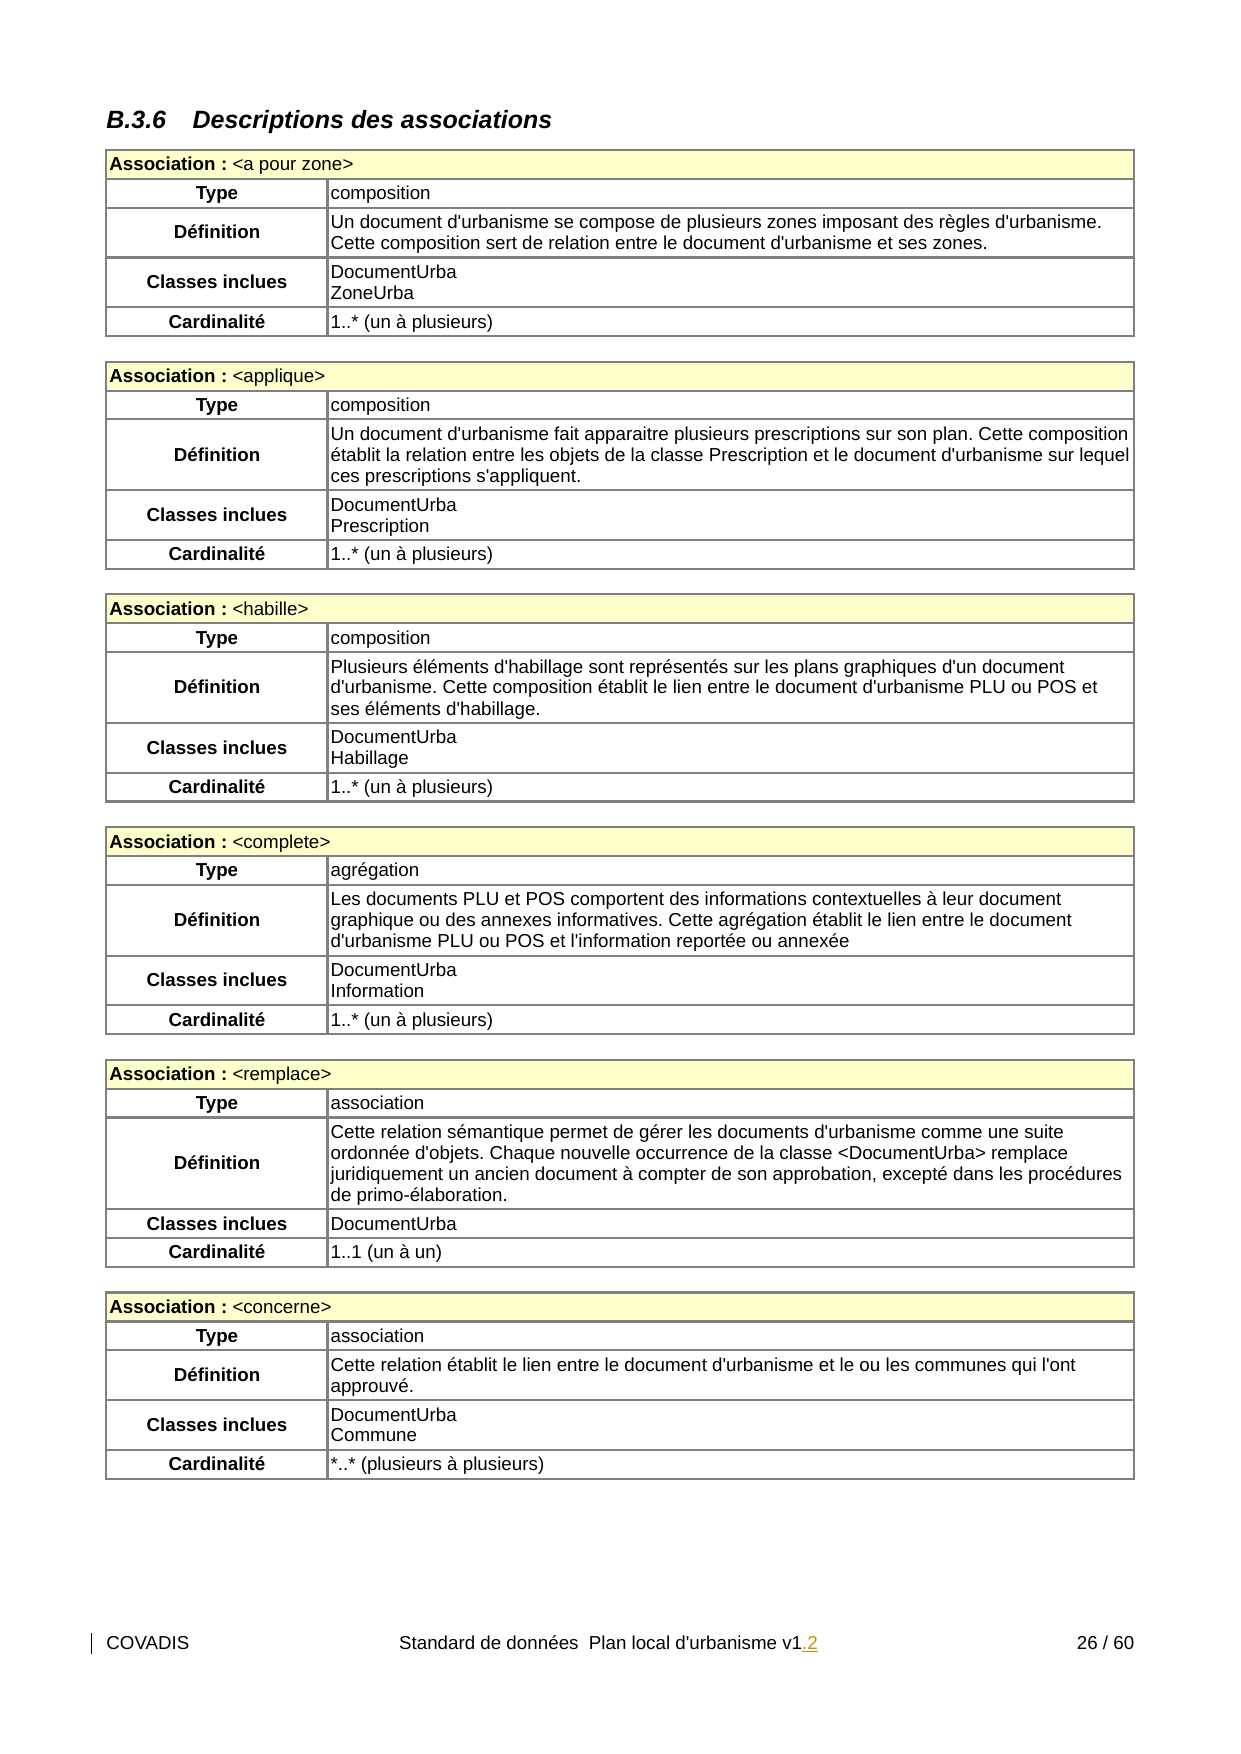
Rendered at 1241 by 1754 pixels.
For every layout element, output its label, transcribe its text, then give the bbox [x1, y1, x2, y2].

table_cell Cardinalité [107, 1239, 326, 1266]
table_cell DocumentUrba Commune [329, 1401, 1133, 1449]
table_cell *..* (plusieurs à plusieurs) [329, 1451, 1133, 1478]
table_cell association [329, 1090, 1133, 1116]
table_cell composition [329, 180, 1133, 207]
table_cell Définition [107, 209, 326, 256]
table_cell Un document d'urbanisme se compose de plusieurs zones imposant des règles d'urbanisme. Cette composition sert de relation entre le document d'urbanisme et ses zones. [329, 209, 1133, 256]
table_cell Cardinalité [107, 308, 326, 335]
table_cell 1..* (un à plusieurs) [329, 774, 1133, 800]
table_cell DocumentUrba Information [329, 957, 1133, 1004]
table_cell Définition [107, 653, 326, 722]
table_cell composition [329, 392, 1133, 418]
table_cell 1..1 (un à un) [329, 1239, 1133, 1266]
table_cell Classes inclues [107, 724, 326, 772]
table_cell Cardinalité [107, 541, 326, 568]
table_cell 1..* (un à plusieurs) [329, 1006, 1133, 1033]
table_cell DocumentUrba [329, 1210, 1133, 1237]
table_cell Classes inclues [107, 491, 326, 539]
table_cell Type [107, 1090, 326, 1116]
table_cell Classes inclues [107, 957, 326, 1004]
table_cell Les documents PLU et POS comportent des informations contextuelles à leur document graphique ou des annexes informatives. Cette agrégation établit le lien entre le document d'urbanisme PLU ou POS et l'information reportée ou annexée [329, 886, 1133, 954]
table_cell Cette relation établit le lien entre le document d'urbanisme et le ou les communes qui l'ont approuvé. [329, 1351, 1133, 1399]
table_cell 1..* (un à plusieurs) [329, 541, 1133, 568]
table_cell Type [107, 857, 326, 884]
subtitle Descriptions des associations [106, 106, 1134, 134]
table_header Association : <habille> [107, 595, 1133, 622]
table_cell Type [107, 1323, 326, 1349]
table_cell agrégation [329, 857, 1133, 884]
table_cell Définition [107, 886, 326, 954]
table_header Association : <a pour zone> [107, 151, 1133, 178]
table_cell Type [107, 180, 326, 207]
table_cell Définition [107, 1119, 326, 1208]
table_cell Classes inclues [107, 1401, 326, 1449]
table_cell Type [107, 624, 326, 651]
table_cell Un document d'urbanisme fait apparaitre plusieurs prescriptions sur son plan. Cette composition établit la relation entre les objets de la classe Prescription et le document d'urbanisme sur lequel ces prescriptions s'appliquent. [329, 420, 1133, 489]
table_cell Cardinalité [107, 1451, 326, 1478]
table_header Association : <remplace> [107, 1061, 1133, 1088]
table_cell Cette relation sémantique permet de gérer les documents d'urbanisme comme une suite ordonnée d'objets. Chaque nouvelle occurrence de la classe <DocumentUrba> remplace juridiquement un ancien document à compter de son approbation, excepté dans les procédures de primo‑élaboration. [329, 1119, 1133, 1208]
table_header Association : <concerne> [107, 1294, 1133, 1320]
table_cell DocumentUrba Prescription [329, 491, 1133, 539]
table_cell Classes inclues [107, 259, 326, 306]
table_cell DocumentUrba ZoneUrba [329, 259, 1133, 306]
table_cell Définition [107, 1351, 326, 1399]
table_cell Définition [107, 420, 326, 489]
table_cell Plusieurs éléments d'habillage sont représentés sur les plans graphiques d'un document d'urbanisme. Cette composition établit le lien entre le document d'urbanisme PLU ou POS et ses éléments d'habillage. [329, 653, 1133, 722]
table_cell association [329, 1323, 1133, 1349]
table_cell composition [329, 624, 1133, 651]
table_cell Type [107, 392, 326, 418]
table_cell DocumentUrba Habillage [329, 724, 1133, 772]
table_cell 1..* (un à plusieurs) [329, 308, 1133, 335]
table_header Association : <complete> [107, 828, 1133, 855]
table_cell Classes inclues [107, 1210, 326, 1237]
table_cell Cardinalité [107, 1006, 326, 1033]
table_header Association : <applique> [107, 363, 1133, 389]
table_cell Cardinalité [107, 774, 326, 800]
